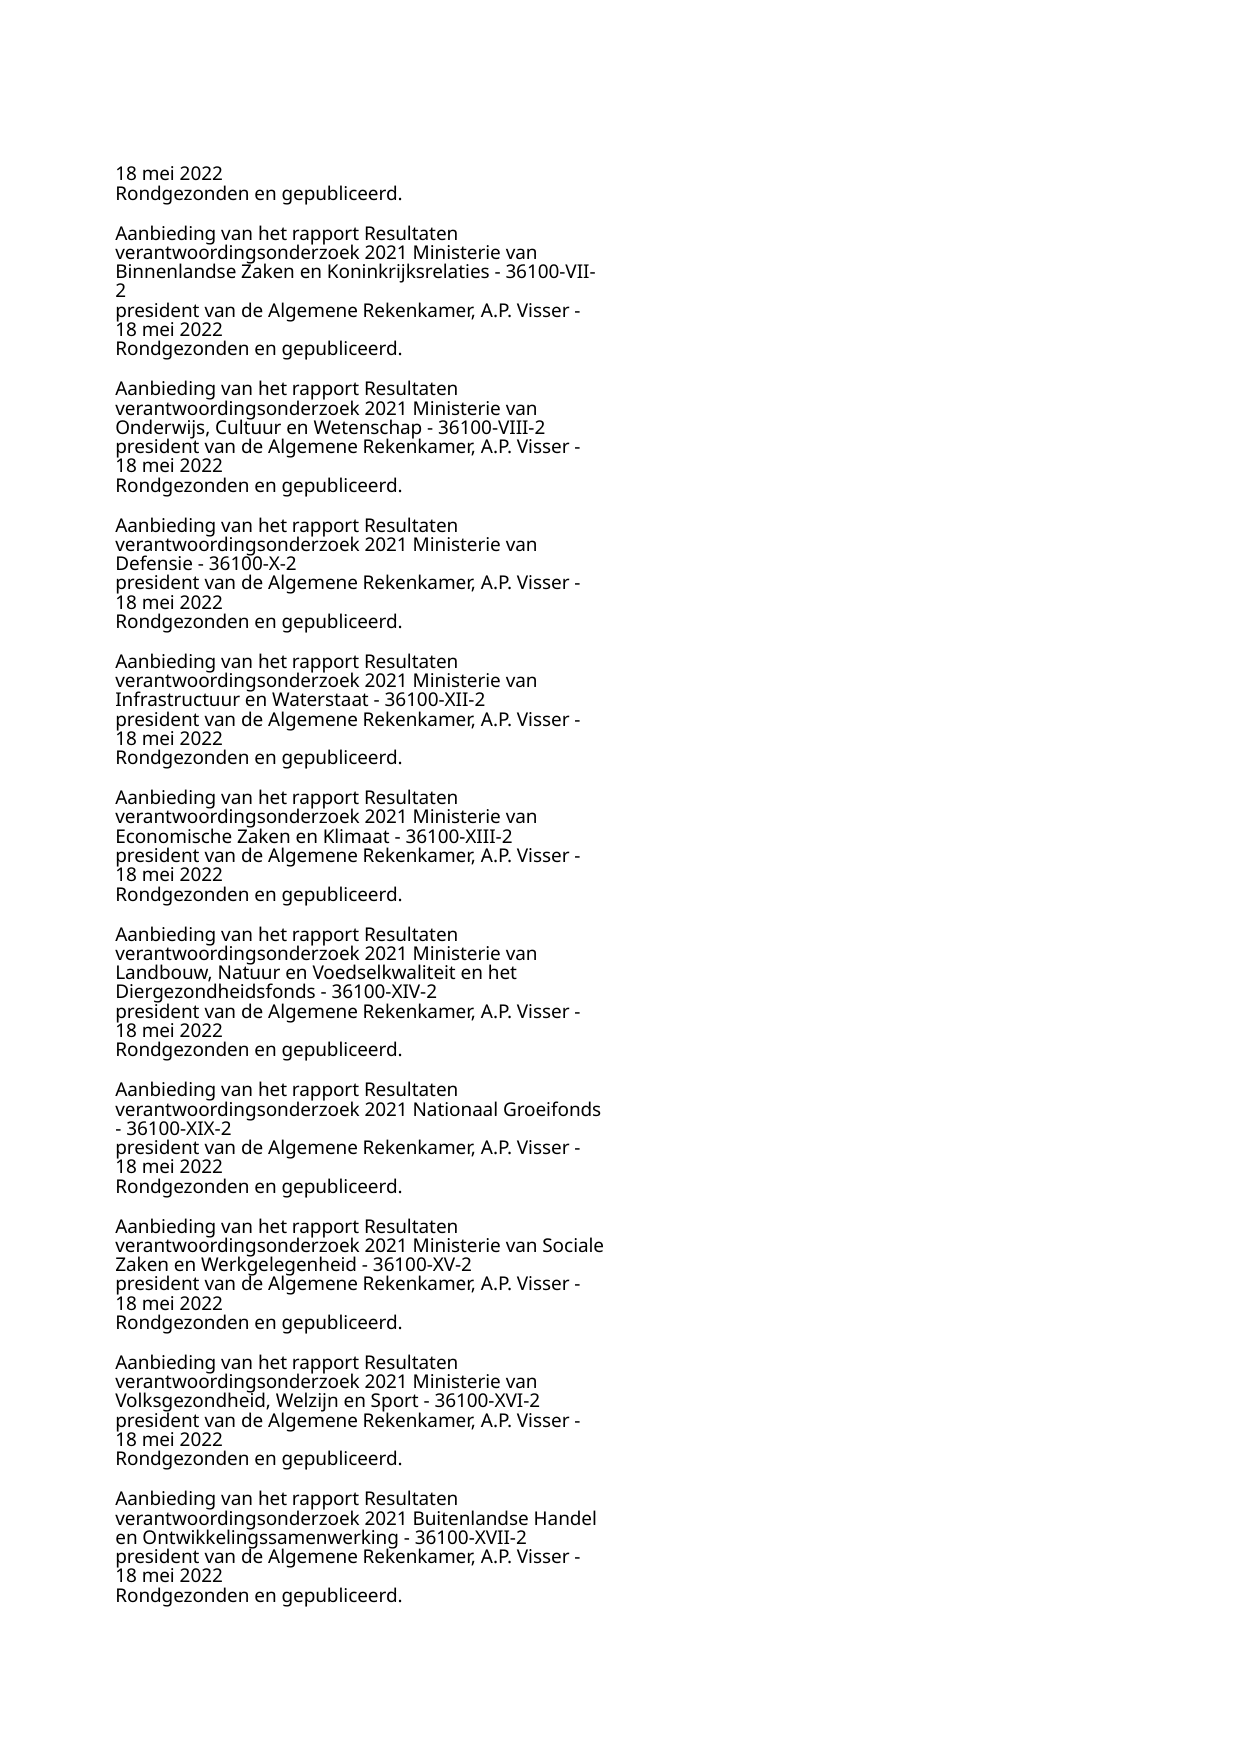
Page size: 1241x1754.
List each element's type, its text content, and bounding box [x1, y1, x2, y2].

text president van de Algemene Rekenkamer, A.P. Visser - 18 mei 2022 [115, 711, 605, 749]
text Aanbieding van het rapport Resultaten verantwoordingsonderzoek 2021 Nationaal Groeifonds - 36100-XIX-2 [115, 1081, 605, 1139]
text president van de Algemene Rekenkamer, A.P. Visser - 18 mei 2022 [115, 1412, 605, 1450]
text Rondgezonden en gepubliceerd. [115, 1178, 605, 1197]
text Aanbieding van het rapport Resultaten verantwoordingsonderzoek 2021 Ministerie van Volksgezondheid, Welzijn en Sport - 36100-XVI-2 [115, 1354, 605, 1412]
text president van de Algemene Rekenkamer, A.P. Visser - 18 mei 2022 [115, 302, 605, 340]
text president van de Algemene Rekenkamer, A.P. Visser - 18 mei 2022 [115, 847, 605, 886]
text Aanbieding van het rapport Resultaten verantwoordingsonderzoek 2021 Ministerie van Landbouw, Natuur en Voedselkwaliteit en het Diergezondheidsfonds - 36100-XIV-2 [115, 926, 605, 1003]
text Rondgezonden en gepubliceerd. [115, 1314, 605, 1333]
text Rondgezonden en gepubliceerd. [115, 749, 605, 768]
text - 18 mei 2022 [115, 165, 605, 184]
text president van de Algemene Rekenkamer, A.P. Visser - 18 mei 2022 [115, 1275, 605, 1314]
text Aanbieding van het rapport Resultaten verantwoordingsonderzoek 2021 Ministerie van Defensie - 36100-X-2 [115, 517, 605, 574]
text Aanbieding van het rapport Resultaten verantwoordingsonderzoek 2021 Ministerie van Sociale Zaken en Werkgelegenheid - 36100-XV-2 [115, 1218, 605, 1275]
text president van de Algemene Rekenkamer, A.P. Visser - 18 mei 2022 [115, 1548, 605, 1587]
text Rondgezonden en gepubliceerd. [115, 340, 605, 359]
text Rondgezonden en gepubliceerd. [115, 1587, 605, 1606]
text Rondgezonden en gepubliceerd. [115, 886, 605, 905]
text Rondgezonden en gepubliceerd. [115, 477, 605, 496]
text president van de Algemene Rekenkamer, A.P. Visser - 18 mei 2022 [115, 438, 605, 477]
text Aanbieding van het rapport Resultaten verantwoordingsonderzoek 2021 Ministerie van Infrastructuur en Waterstaat - 36100-XII-2 [115, 653, 605, 711]
text president van de Algemene Rekenkamer, A.P. Visser - 18 mei 2022 [115, 1003, 605, 1041]
text Aanbieding van het rapport Resultaten verantwoordingsonderzoek 2021 Ministerie van Onderwijs, Cultuur en Wetenschap - 36100-VIII-2 [115, 380, 605, 438]
text Rondgezonden en gepubliceerd. [115, 1450, 605, 1469]
text Aanbieding van het rapport Resultaten verantwoordingsonderzoek 2021 Ministerie van Economische Zaken en Klimaat - 36100-XIII-2 [115, 789, 605, 847]
text Rondgezonden en gepubliceerd. [115, 184, 605, 204]
text president van de Algemene Rekenkamer, A.P. Visser - 18 mei 2022 [115, 1139, 605, 1178]
text Rondgezonden en gepubliceerd. [115, 1041, 605, 1061]
text Aanbieding van het rapport Resultaten verantwoordingsonderzoek 2021 Buitenlandse Handel en Ontwikkelingssamenwerking - 36100-XVII-2 [115, 1490, 605, 1548]
text Aanbieding van het rapport Resultaten verantwoordingsonderzoek 2021 Ministerie van Binnenlandse Zaken en Koninkrijksrelaties - 36100-VII-2 [115, 224, 605, 302]
text president van de Algemene Rekenkamer, A.P. Visser - 18 mei 2022 [115, 574, 605, 613]
text Rondgezonden en gepubliceerd. [115, 613, 605, 632]
